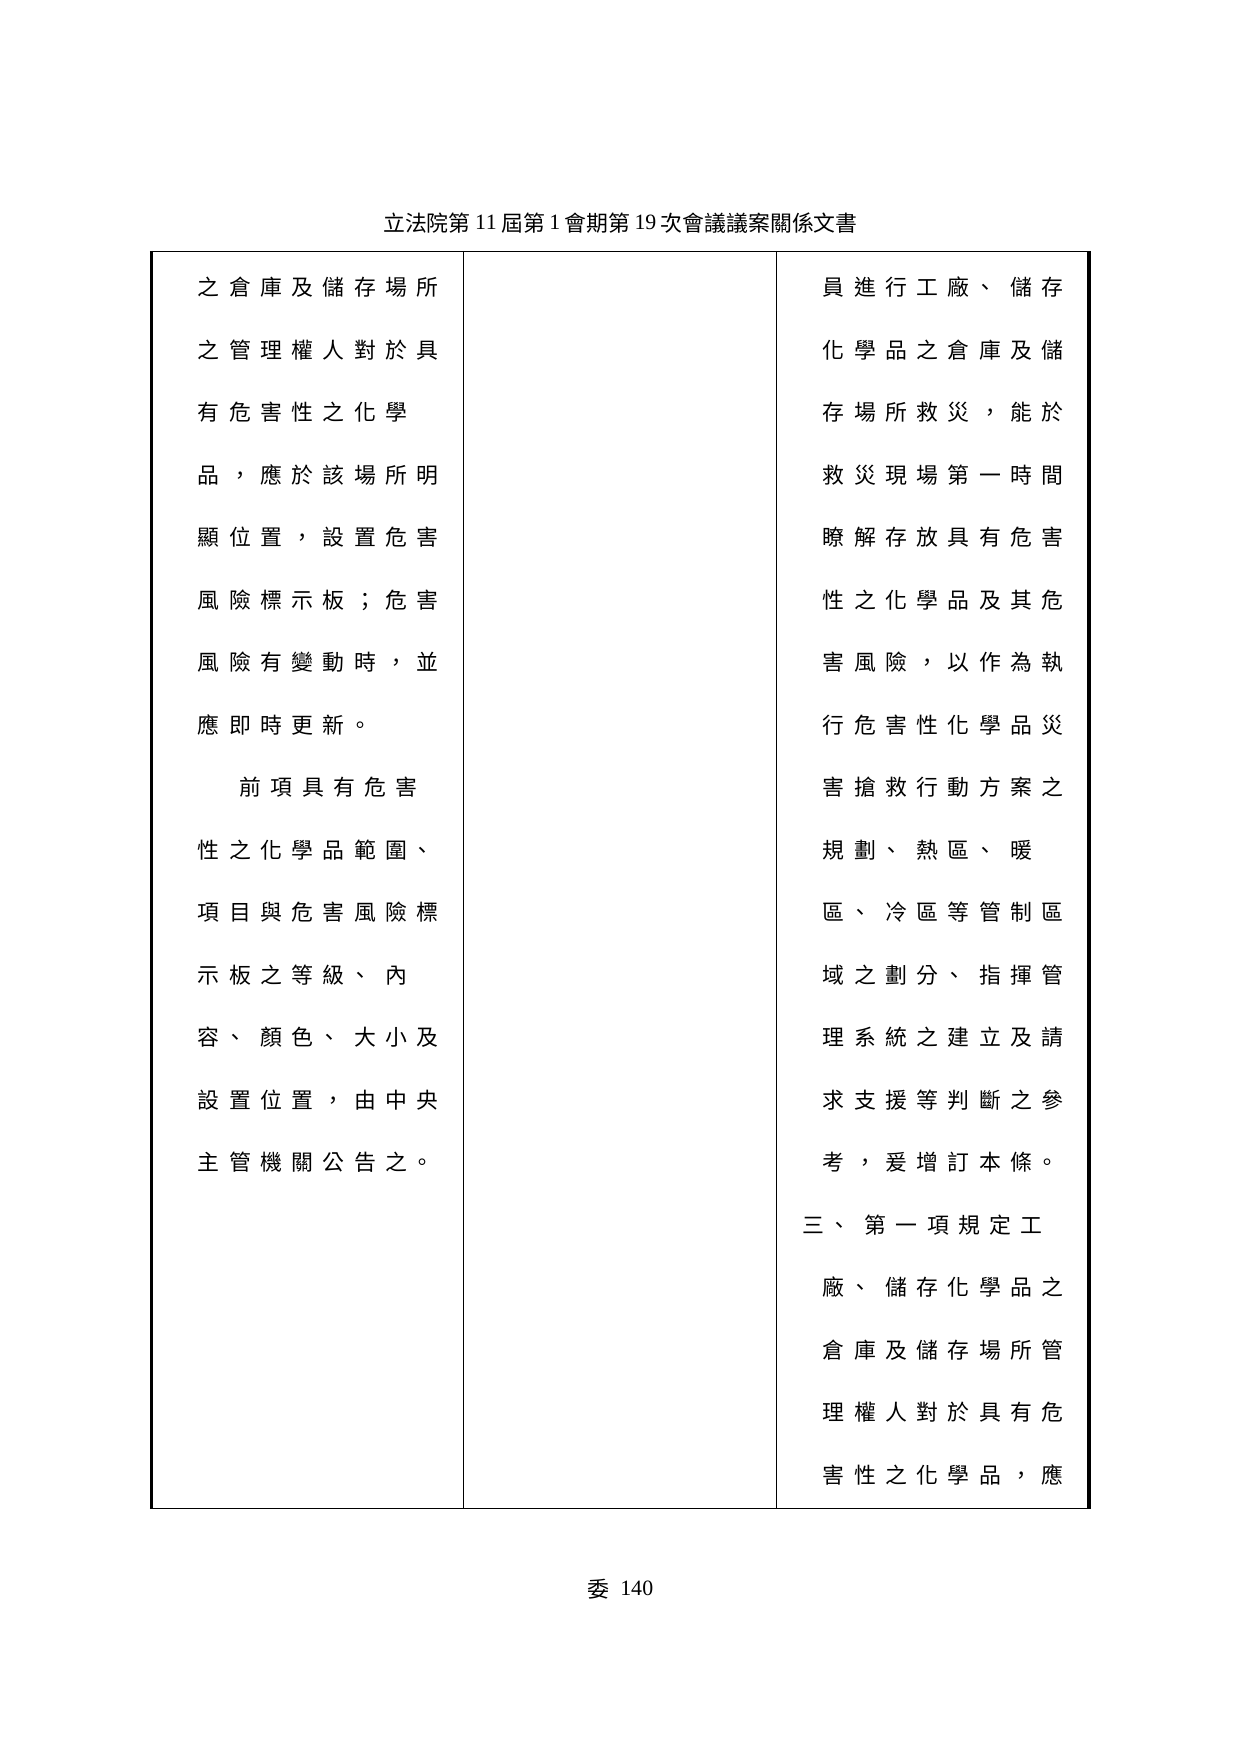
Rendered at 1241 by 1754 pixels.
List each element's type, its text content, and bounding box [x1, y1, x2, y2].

table_cell 之倉庫及儲存場所之管理權人對於具有危害性之化學品，應於該場所明顯位置，設置危害風險標示板；危害風險有變動時，並應即時更新。 前項具有危害性之化學品範圍、項目與危害風險標示板之等級、內容、顏色、大小及設置位置，由中央主管機關公告之。 [153, 252, 463, 1508]
table_cell 員進行工廠、儲存化學品之倉庫及儲存場所救災，能於救災現場第一時間瞭解存放具有危害性之化學品及其危害風險，以作為執行危害性化學品災害搶救行動方案之規劃、熱區、暖區、冷區等管制區域之劃分、指揮管理系統之建立及請求支援等判斷之參考，爰增訂本條。 三、第一項規定工廠、儲存化學品之倉庫及儲存場所管理權人對於具有危害性之化學品，應 [777, 252, 1087, 1508]
table_cell [464, 252, 776, 1508]
